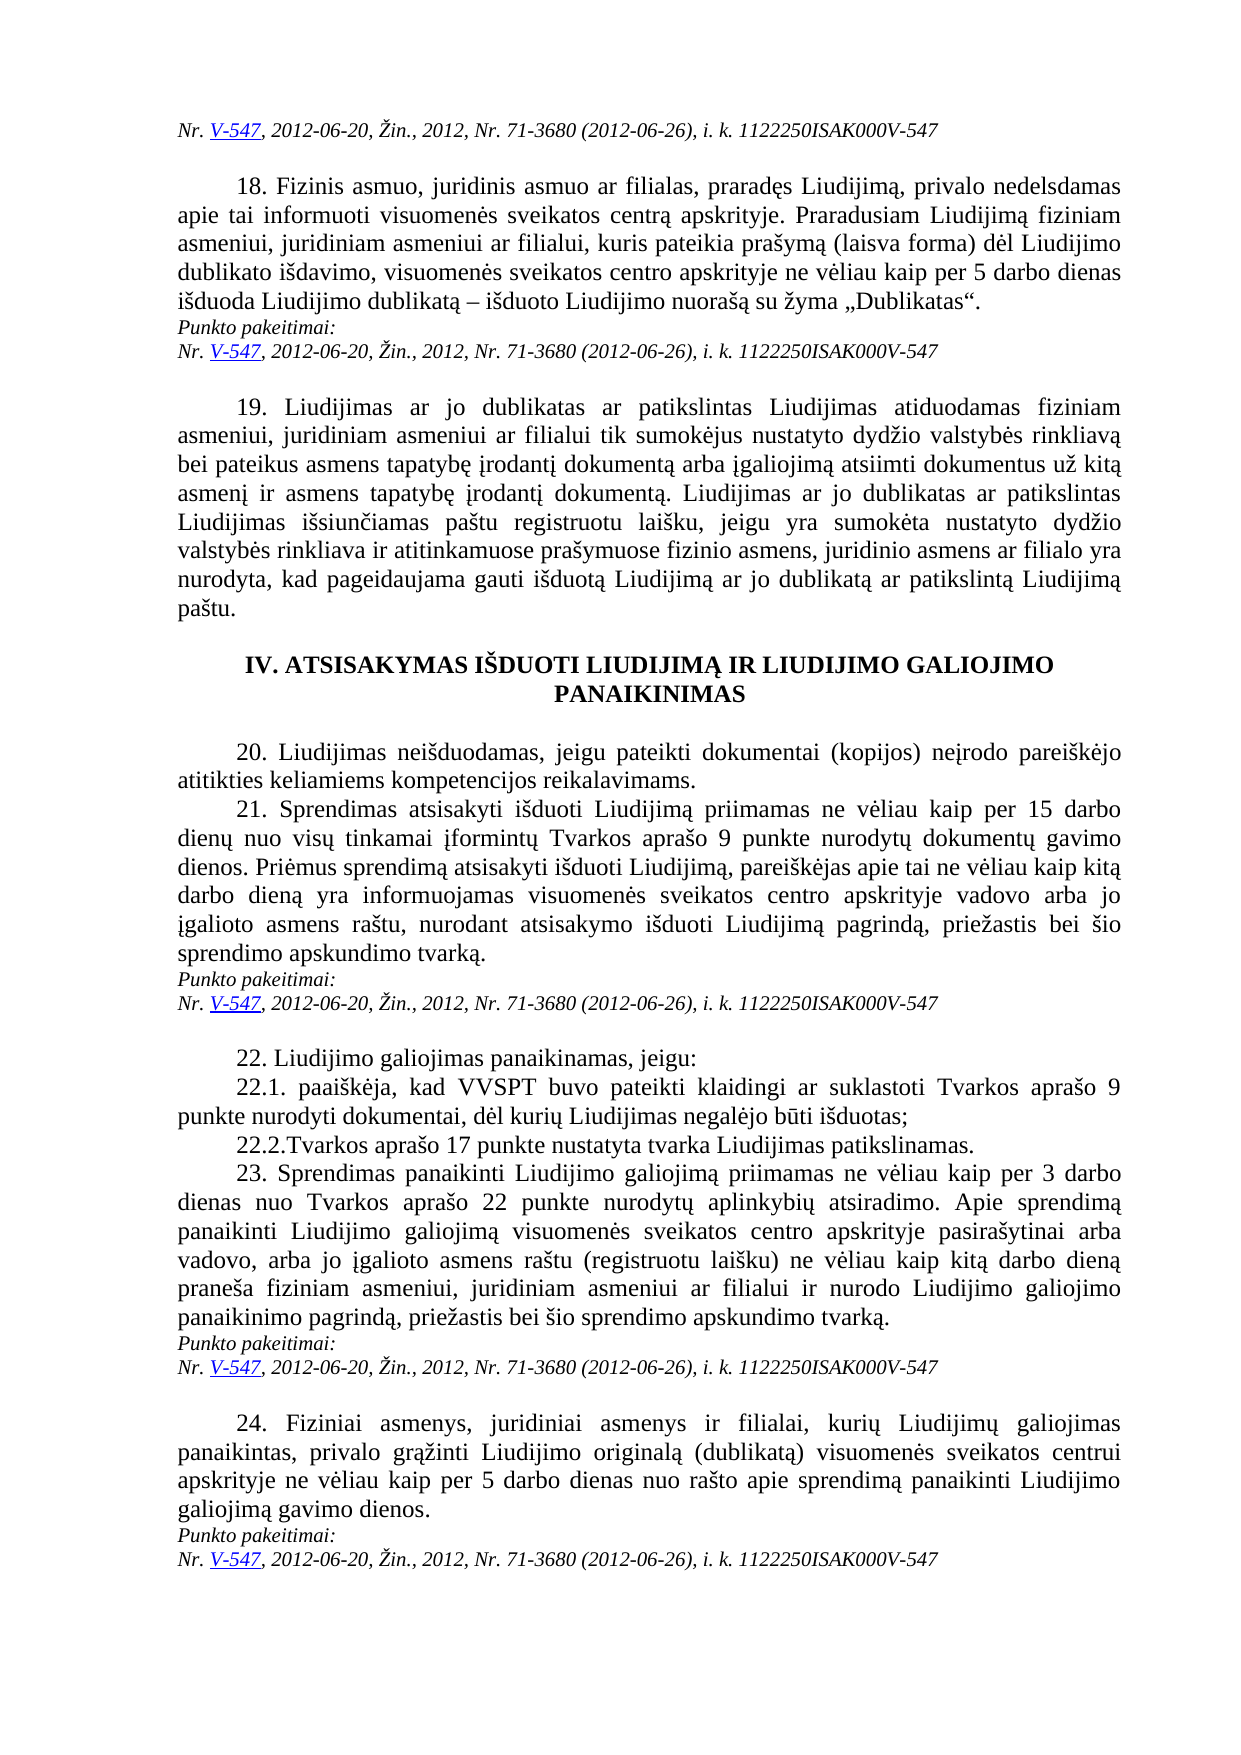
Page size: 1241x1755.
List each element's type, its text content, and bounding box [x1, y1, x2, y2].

text Punkto pakeitimai: [177, 967, 1122, 991]
text Nr. V-547, 2012-06-20, Žin., 2012, Nr. 71-3680 (2012-06-26), i. k. 1122250ISAK000V-547 [177, 1355, 1122, 1379]
text 19. Liudijimas ar jo dublikatas ar patikslintas Liudijimas atiduodamas fiziniam asmeniui, juridiniam asmeniui ar filialui tik sumokėjus nustatyto dydžio valstybės rinkliavą bei pateikus asmens tapatybę įrodantį dokumentą arba įgaliojimą atsiimti dokumentus už kitą asmenį ir asmens tapatybę įrodantį dokumentą. Liudijimas ar jo dublikatas ar patikslintas Liudijimas išsiunčiamas paštu registruotu laišku, jeigu yra sumokėta nustatyto dydžio valstybės rinkliava ir atitinkamuose prašymuose fizinio asmens, juridinio asmens ar filialo yra nurodyta, kad pageidaujama gauti išduotą Liudijimą ar jo dublikatą ar patikslintą Liudijimą paštu. [177, 392, 1122, 622]
text Nr. V-547, 2012-06-20, Žin., 2012, Nr. 71-3680 (2012-06-26), i. k. 1122250ISAK000V-547 [177, 1547, 1122, 1571]
text Nr. V-547, 2012-06-20, Žin., 2012, Nr. 71-3680 (2012-06-26), i. k. 1122250ISAK000V-547 [177, 339, 1122, 363]
text Punkto pakeitimai: [177, 1331, 1122, 1355]
text 22.2.Tvarkos aprašo 17 punkte nustatyta tvarka Liudijimas patikslinamas. [177, 1130, 1122, 1158]
text Nr. V-547, 2012-06-20, Žin., 2012, Nr. 71-3680 (2012-06-26), i. k. 1122250ISAK000V-547 [177, 991, 1122, 1015]
text 23. Sprendimas panaikinti Liudijimo galiojimą priimamas ne vėliau kaip per 3 darbo dienas nuo Tvarkos aprašo 22 punkte nurodytų aplinkybių atsiradimo. Apie sprendimą panaikinti Liudijimo galiojimą visuomenės sveikatos centro apskrityje pasirašytinai arba vadovo, arba jo įgalioto asmens raštu (registruotu laišku) ne vėliau kaip kitą darbo dieną praneša fiziniam asmeniui, juridiniam asmeniui ar filialui ir nurodo Liudijimo galiojimo panaikinimo pagrindą, priežastis bei šio sprendimo apskundimo tvarką. [177, 1158, 1122, 1331]
text Punkto pakeitimai: [177, 1523, 1122, 1547]
text 21. Sprendimas atsisakyti išduoti Liudijimą priimamas ne vėliau kaip per 15 darbo dienų nuo visų tinkamai įformintų Tvarkos aprašo 9 punkte nurodytų dokumentų gavimo dienos. Priėmus sprendimą atsisakyti išduoti Liudijimą, pareiškėjas apie tai ne vėliau kaip kitą darbo dieną yra informuojamas visuomenės sveikatos centro apskrityje vadovo arba jo įgalioto asmens raštu, nurodant atsisakymo išduoti Liudijimą pagrindą, priežastis bei šio sprendimo apskundimo tvarką. [177, 794, 1122, 967]
text Punkto pakeitimai: [177, 315, 1122, 339]
text 20. Liudijimas neišduodamas, jeigu pateikti dokumentai (kopijos) neįrodo pareiškėjo atitikties keliamiems kompetencijos reikalavimams. [177, 737, 1122, 794]
text IV. ATSISAKYMAS IŠDUOTI LIUDIJIMĄ IR LIUDIJIMO GALIOJIMO PANAIKINIMAS [177, 650, 1122, 708]
text 22. Liudijimo galiojimas panaikinamas, jeigu: [177, 1043, 1122, 1072]
text 24. Fiziniai asmenys, juridiniai asmenys ir filialai, kurių Liudijimų galiojimas panaikintas, privalo grąžinti Liudijimo originalą (dublikatą) visuomenės sveikatos centrui apskrityje ne vėliau kaip per 5 darbo dienas nuo rašto apie sprendimą panaikinti Liudijimo galiojimą gavimo dienos. [177, 1408, 1122, 1523]
text 22.1. paaiškėja, kad VVSPT buvo pateikti klaidingi ar suklastoti Tvarkos aprašo 9 punkte nurodyti dokumentai, dėl kurių Liudijimas negalėjo būti išduotas; [177, 1072, 1122, 1130]
text 18. Fizinis asmuo, juridinis asmuo ar filialas, praradęs Liudijimą, privalo nedelsdamas apie tai informuoti visuomenės sveikatos centrą apskrityje. Praradusiam Liudijimą fiziniam asmeniui, juridiniam asmeniui ar filialui, kuris pateikia prašymą (laisva forma) dėl Liudijimo dublikato išdavimo, visuomenės sveikatos centro apskrityje ne vėliau kaip per 5 darbo dienas išduoda Liudijimo dublikatą – išduoto Liudijimo nuorašą su žyma „Dublikatas“. [177, 171, 1122, 315]
text Nr. V-547, 2012-06-20, Žin., 2012, Nr. 71-3680 (2012-06-26), i. k. 1122250ISAK000V-547 [177, 118, 1122, 142]
